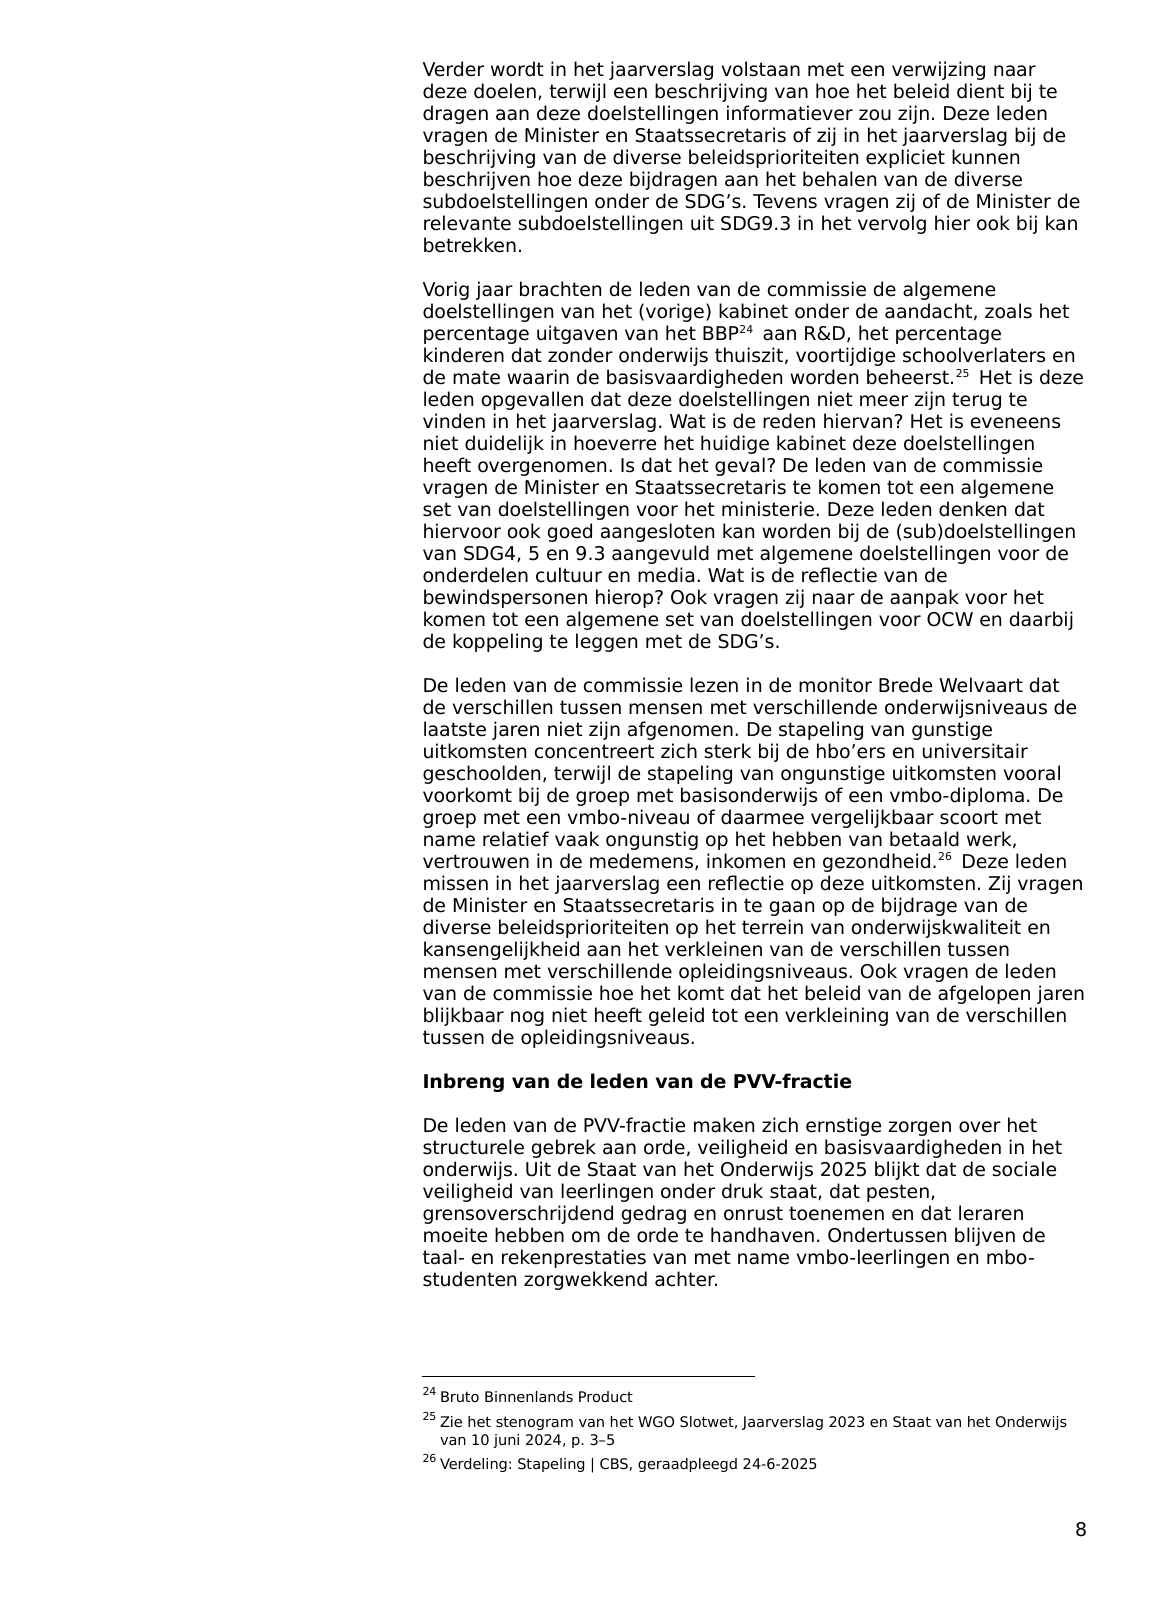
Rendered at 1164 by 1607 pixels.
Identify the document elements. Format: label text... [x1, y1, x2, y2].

text De leden van de PVV-fractie maken zich ernstige zorgen over het structurele gebrek aan orde, veiligheid en basisvaardigheden in het onderwijs. Uit de Staat van het Onderwijs 2025 blijkt dat de sociale veiligheid van leerlingen onder druk staat, dat pesten, grensoverschrijdend gedrag en onrust toenemen en dat leraren moeite hebben om de orde te handhaven. Ondertussen blijven de taal- en rekenprestaties van met name vmbo-leerlingen en mbo-studenten zorgwekkend achter. [422, 1115, 1087, 1291]
text Verdeling: Stapeling | CBS, geraadpleegd 24-6-2025 [422, 1452, 1087, 1474]
text Vorig jaar brachten de leden van de commissie de algemene doelstellingen van het (vorige) kabinet onder de aandacht, zoals het percentage uitgaven van het BBP aan R&D, het percentage kinderen dat zonder onderwijs thuiszit, voortijdige schoolverlaters en de mate waarin de basisvaardigheden worden beheerst. Het is deze leden opgevallen dat deze doelstellingen niet meer zijn terug te vinden in het jaarverslag. Wat is de reden hiervan? Het is eveneens niet duidelijk in hoeverre het huidige kabinet deze doelstellingen heeft overgenomen. Is dat het geval? De leden van de commissie vragen de Minister en Staatssecretaris te komen tot een algemene set van doelstellingen voor het ministerie. Deze leden denken dat hiervoor ook goed aangesloten kan worden bij de (sub)doelstellingen van SDG4, 5 en 9.3 aangevuld met algemene doelstellingen voor de onderdelen cultuur en media. Wat is de reflectie van de bewindspersonen hierop? Ook vragen zij naar de aanpak voor het komen tot een algemene set van doelstellingen voor OCW en daarbij de koppeling te leggen met de SDG’s. [422, 279, 1087, 653]
text Zie het stenogram van het WGO Slotwet, Jaarverslag 2023 en Staat van het Onderwijs van 10 juni 2024, p. 3–5 [422, 1410, 1087, 1449]
text De leden van de commissie lezen in de monitor Brede Welvaart dat de verschillen tussen mensen met verschillende onderwijsniveaus de laatste jaren niet zijn afgenomen. De stapeling van gunstige uitkomsten concentreert zich sterk bij de hbo’ers en universitair geschoolden, terwijl de stapeling van ongunstige uitkomsten vooral voorkomt bij de groep met basisonderwijs of een vmbo-diploma. De groep met een vmbo-niveau of daarmee vergelijkbaar scoort met name relatief vaak ongunstig op het hebben van betaald werk, vertrouwen in de medemens, inkomen en gezondheid. Deze leden missen in het jaarverslag een reflectie op deze uitkomsten. Zij vragen de Minister en Staatssecretaris in te gaan op de bijdrage van de diverse beleidsprioriteiten op het terrein van onderwijskwaliteit en kansengelijkheid aan het verkleinen van de verschillen tussen mensen met verschillende opleidingsniveaus. Ook vragen de leden van de commissie hoe het komt dat het beleid van de afgelopen jaren blijkbaar nog niet heeft geleid tot een verkleining van de verschillen tussen de opleidingsniveaus. [422, 675, 1087, 1048]
subtitle Inbreng van de leden van de PVV-fractie [422, 1071, 1087, 1093]
text Bruto Binnenlands Product [422, 1385, 1087, 1407]
text In het Jaarverslag 2024 staat vermeld aan welke Sustainable Development Goals (SDG’s) OCW bijdraagt: SDG4 kwaliteitsonderwijs en SDG5 gendergelijkheid. De leden van de commissie merken op dat SDG9.3 Kennis en innovatie niet genoemd wordt, terwijl daar toch relevante doelstellingen in staan, zoals de uitgaven aan R&D, de wetenschappelijke publicaties en het vertrouwen in de wetenschap. Verder wordt in het jaarverslag volstaan met een verwijzing naar deze doelen, terwijl een beschrijving van hoe het beleid dient bij te dragen aan deze doelstellingen informatiever zou zijn. Deze leden vragen de Minister en Staatssecretaris of zij in het jaarverslag bij de beschrijving van de diverse beleidsprioriteiten expliciet kunnen beschrijven hoe deze bijdragen aan het behalen van de diverse subdoelstellingen onder de SDG’s. Tevens vragen zij of de Minister de relevante subdoelstellingen uit SDG9.3 in het vervolg hier ook bij kan betrekken. [422, 59, 1087, 257]
